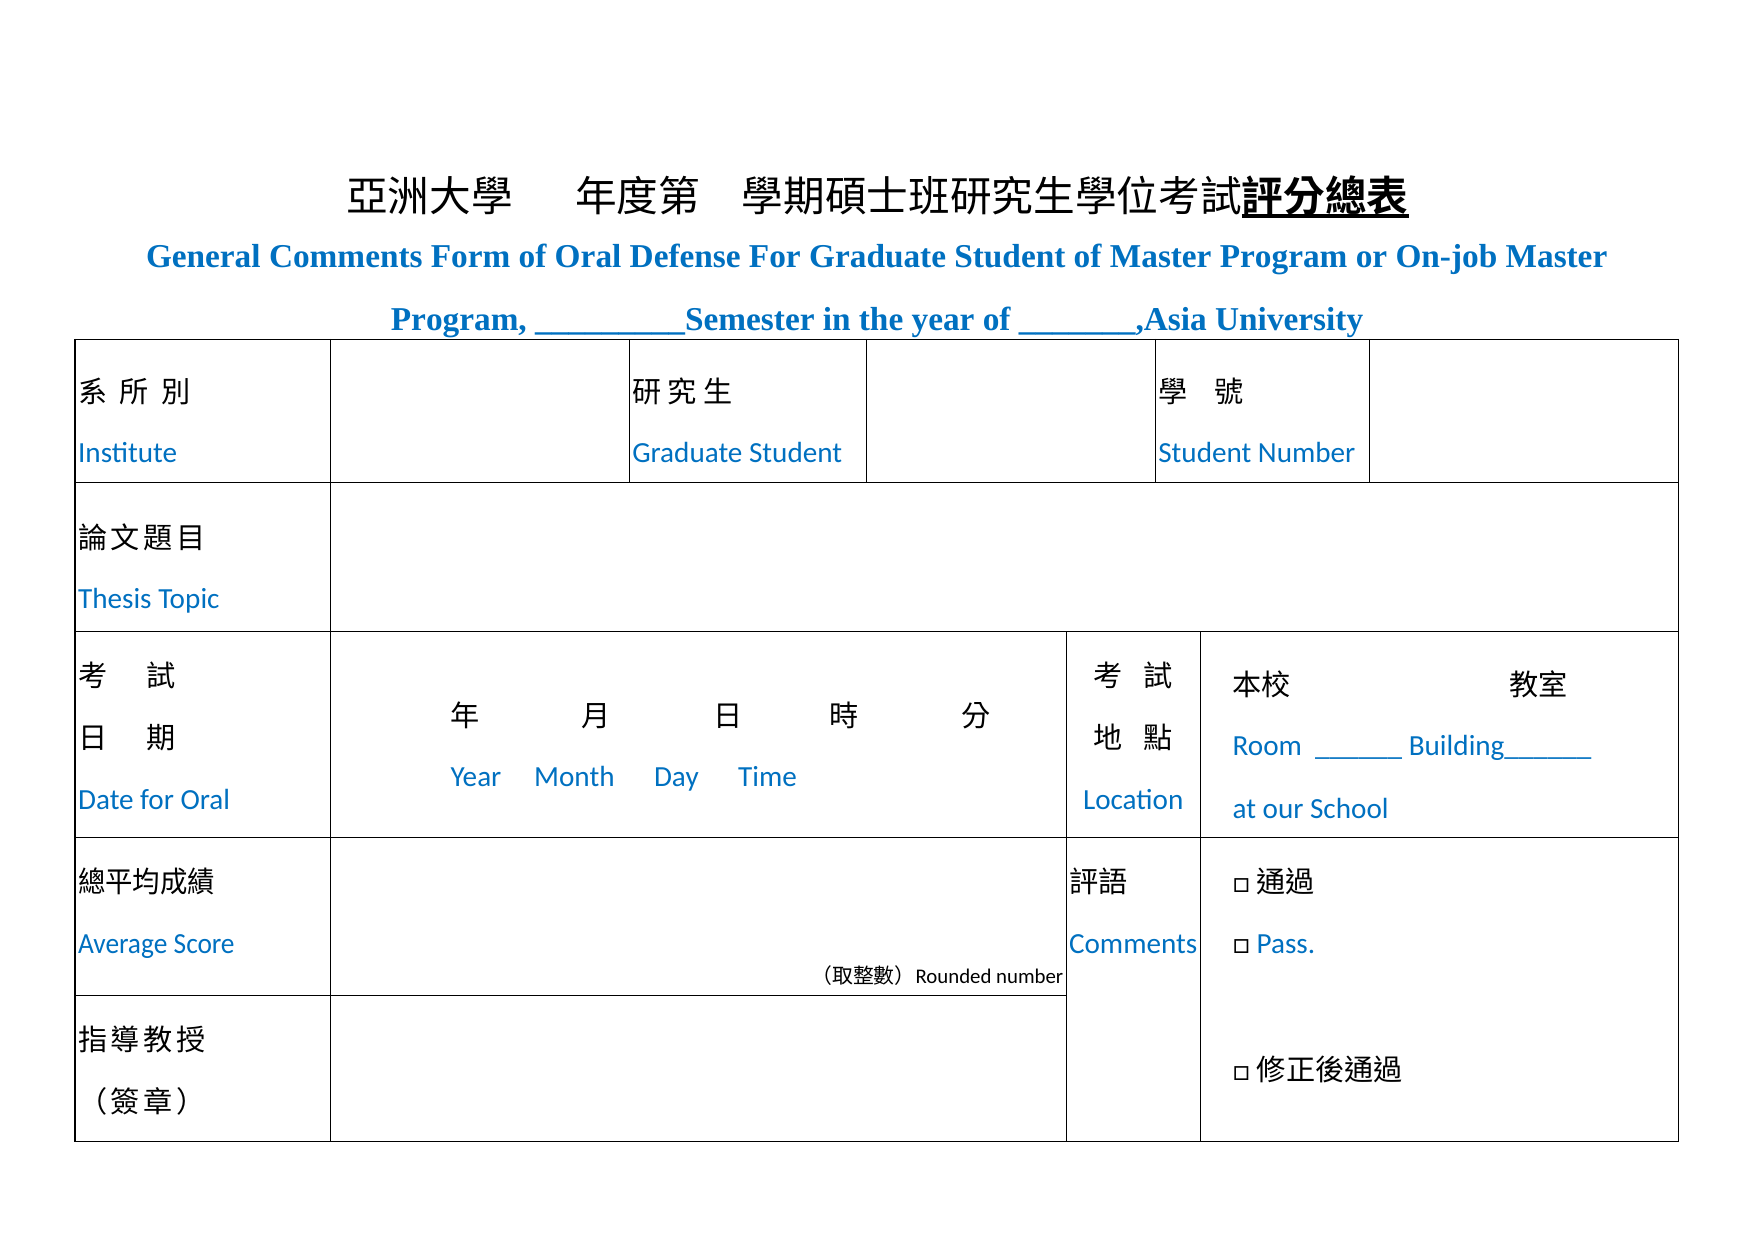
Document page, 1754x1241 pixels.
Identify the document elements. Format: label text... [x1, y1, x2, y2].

table_cell 評語 Comments [1067, 838, 1200, 1141]
table_cell 本校 教室 Room ______ Building______ at our School [1201, 632, 1678, 837]
table_header 系所別 Institute [76, 340, 330, 482]
table_cell [331, 996, 1066, 1141]
table_header [867, 340, 1155, 482]
text 亞洲大學 年度第 學期碩士班研究生學位考試評分總表 [75, 151, 1679, 214]
table_header 學號 Student Number [1156, 340, 1369, 482]
table_cell [331, 483, 1678, 631]
table_cell 考試 日期 Date for Oral Defense [76, 632, 330, 837]
table_header 研究生 Graduate Student [630, 340, 866, 482]
table_cell 總平均成績 Average Score [76, 838, 330, 995]
table_cell 指導教授 （簽章） Advisor(Signature) [76, 996, 330, 1141]
table_cell 論文題目 Thesis Topic [76, 483, 330, 631]
table_cell 考試 地點 Location For Oral Defense [1067, 632, 1200, 837]
table_cell □ 通過 □ Pass. □ 修正後通過 □ Pass. The thesis must be modified using the comments of the Commissioner. □ 不通過 □ Fail. [1201, 838, 1678, 1141]
table_cell （取整數）Rounded number [331, 838, 1066, 995]
table_header [331, 340, 629, 482]
table_header [1370, 340, 1678, 482]
text General Comments Form of Oral Defense For Graduate Student of Master Program or On-job Master Program, _________Semester in the year of _______,Asia University [75, 214, 1679, 339]
table_cell 年 月 日 時 分 Year Month Day Time [331, 632, 1066, 837]
